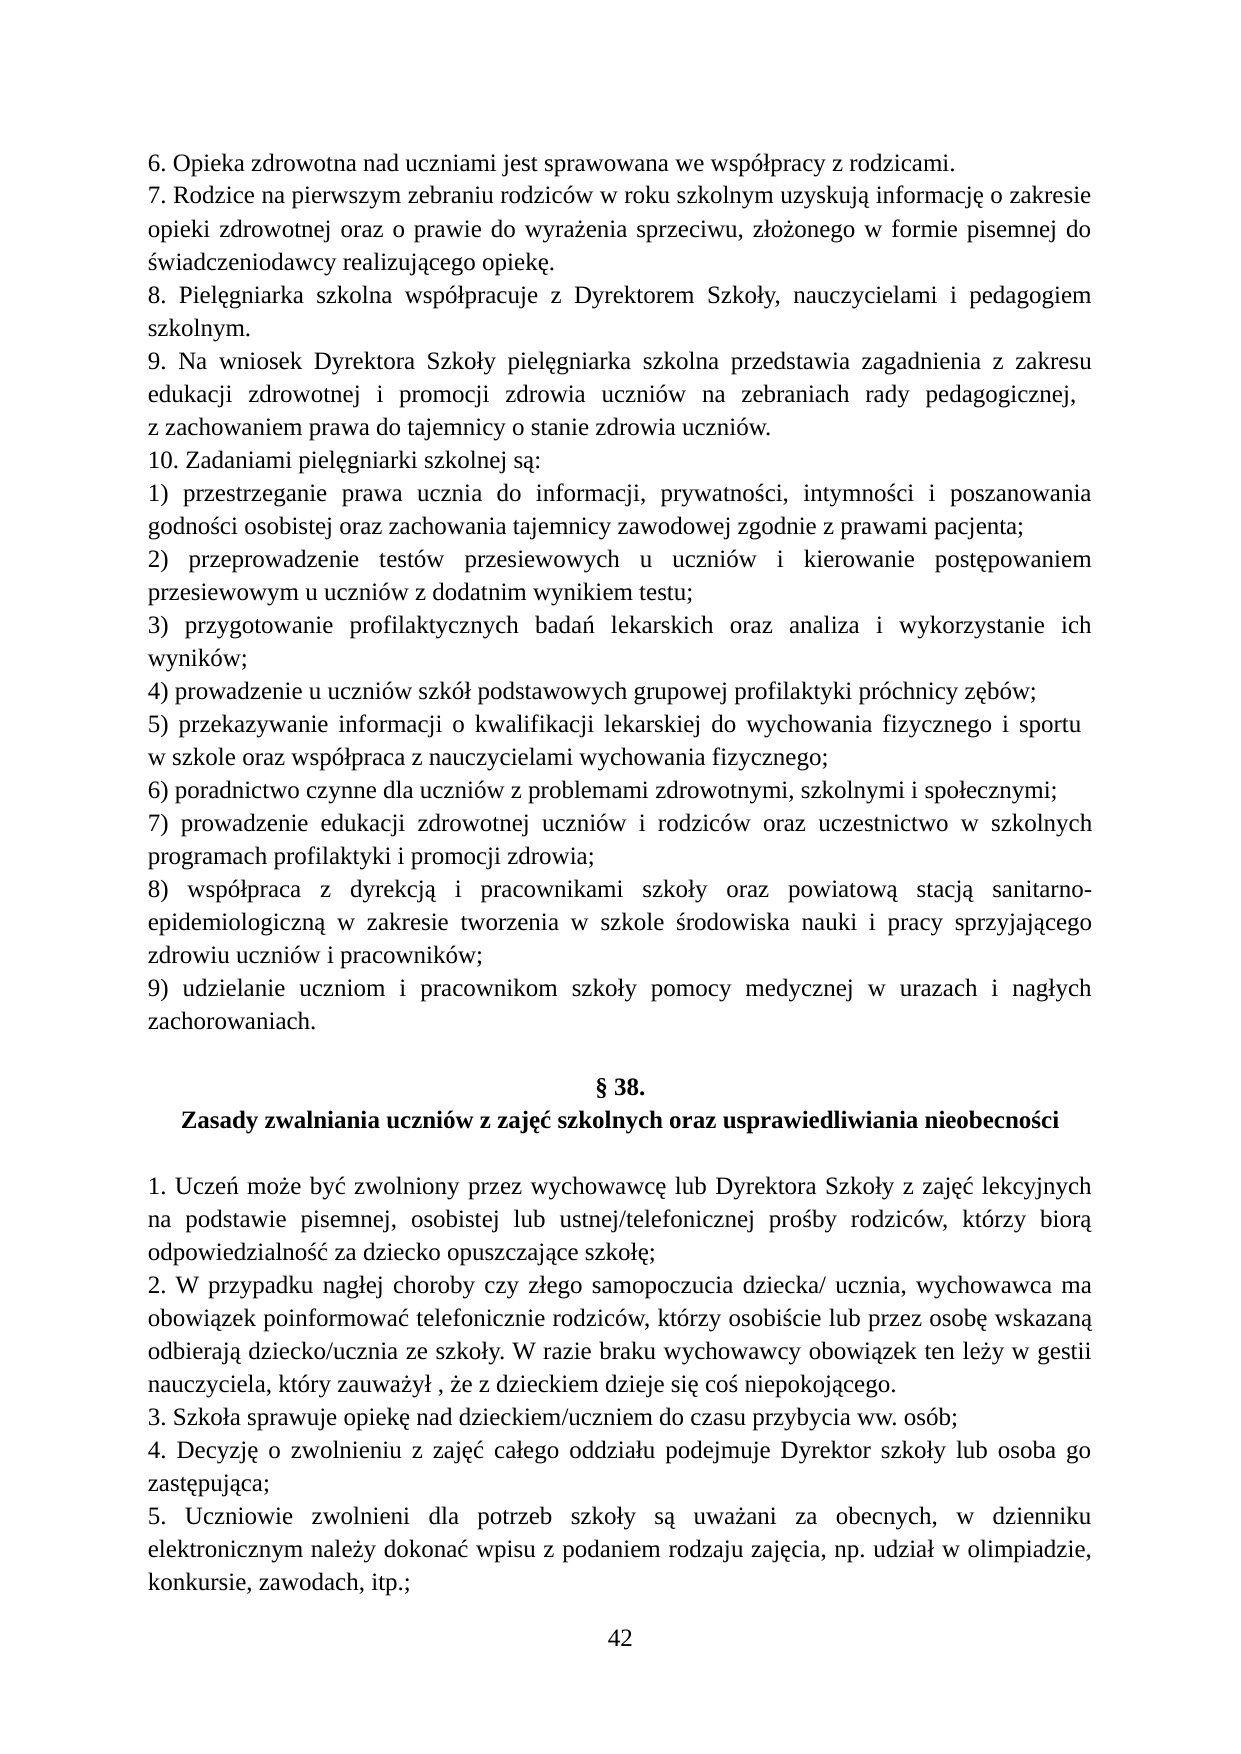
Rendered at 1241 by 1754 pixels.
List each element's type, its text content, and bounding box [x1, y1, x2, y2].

text 5) przekazywanie informacji o kwalifikacji lekarskiej do wychowania fizycznego i sportu w szkole oraz współpraca z nauczycielami wychowania fizycznego; [148, 709, 1093, 771]
text 7. Rodzice na pierwszym zebraniu rodziców w roku szkolnym uzyskują informację o zakresie opieki zdrowotnej oraz o prawie do wyrażenia sprzeciwu, złożonego w formie pisemnej do świadczeniodawcy realizującego opiekę. [148, 181, 1093, 275]
text 3. Szkoła sprawuje opiekę nad dzieckiem/uczniem do czasu przybycia ww. osób; [148, 1402, 1093, 1431]
text 5. Uczniowie zwolnieni dla potrzeb szkoły są uważani za obecnych, w dzienniku elektronicznym należy dokonać wpisu z podaniem rodzaju zajęcia, np. udział w olimpiadzie, konkursie, zawodach, itp.; [148, 1501, 1093, 1596]
text 4. Decyzję o zwolnieniu z zajęć całego oddziału podejmuje Dyrektor szkoły lub osoba go zastępująca; [148, 1435, 1093, 1497]
text 4) prowadzenie u uczniów szkół podstawowych grupowej profilaktyki próchnicy zębów; [148, 676, 1093, 705]
text 8. Pielęgniarka szkolna współpracuje z Dyrektorem Szkoły, nauczycielami i pedagogiem szkolnym. [148, 280, 1093, 341]
text 3) przygotowanie profilaktycznych badań lekarskich oraz analiza i wykorzystanie ich wyników; [148, 610, 1093, 672]
subtitle Zasady zwalniania uczniów z zajęć szkolnych oraz usprawiedliwiania nieobecności [148, 1105, 1093, 1134]
text 10. Zadaniami pielęgniarki szkolnej są: [148, 445, 1093, 473]
text 2) przeprowadzenie testów przesiewowych u uczniów i kierowanie postępowaniem przesiewowym u uczniów z dodatnim wynikiem testu; [148, 544, 1093, 606]
text 9) udzielanie uczniom i pracownikom szkoły pomocy medycznej w urazach i nagłych zachorowaniach. [148, 973, 1093, 1035]
text § 38. [148, 1072, 1093, 1101]
text 1. Uczeń może być zwolniony przez wychowawcę lub Dyrektora Szkoły z zajęć lekcyjnych na podstawie pisemnej, osobistej lub ustnej/telefonicznej prośby rodziców, którzy biorą odpowiedzialność za dziecko opuszczające szkołę; [148, 1171, 1093, 1266]
text 2. W przypadku nagłej choroby czy złego samopoczucia dziecka/ ucznia, wychowawca ma obowiązek poinformować telefonicznie rodziców, którzy osobiście lub przez osobę wskazaną odbierają dziecko/ucznia ze szkoły. W razie braku wychowawcy obowiązek ten leży w gestii nauczyciela, który zauważył , że z dzieckiem dzieje się coś niepokojącego. [148, 1270, 1093, 1398]
text 9. Na wniosek Dyrektora Szkoły pielęgniarka szkolna przedstawia zagadnienia z zakresu edukacji zdrowotnej i promocji zdrowia uczniów na zebraniach rady pedagogicznej, z zachowaniem prawa do tajemnicy o stanie zdrowia uczniów. [148, 346, 1093, 441]
text 6) poradnictwo czynne dla uczniów z problemami zdrowotnymi, szkolnymi i społecznymi; [148, 775, 1093, 804]
text 6. Opieka zdrowotna nad uczniami jest sprawowana we współpracy z rodzicami. [148, 148, 1093, 176]
text 8) współpraca z dyrekcją i pracownikami szkoły oraz powiatową stacją sanitarno- epidemiologiczną w zakresie tworzenia w szkole środowiska nauki i pracy sprzyjającego zdrowiu uczniów i pracowników; [148, 874, 1093, 969]
text 7) prowadzenie edukacji zdrowotnej uczniów i rodziców oraz uczestnictwo w szkolnych programach profilaktyki i promocji zdrowia; [148, 808, 1093, 870]
text 1) przestrzeganie prawa ucznia do informacji, prywatności, intymności i poszanowania godności osobistej oraz zachowania tajemnicy zawodowej zgodnie z prawami pacjenta; [148, 478, 1093, 539]
